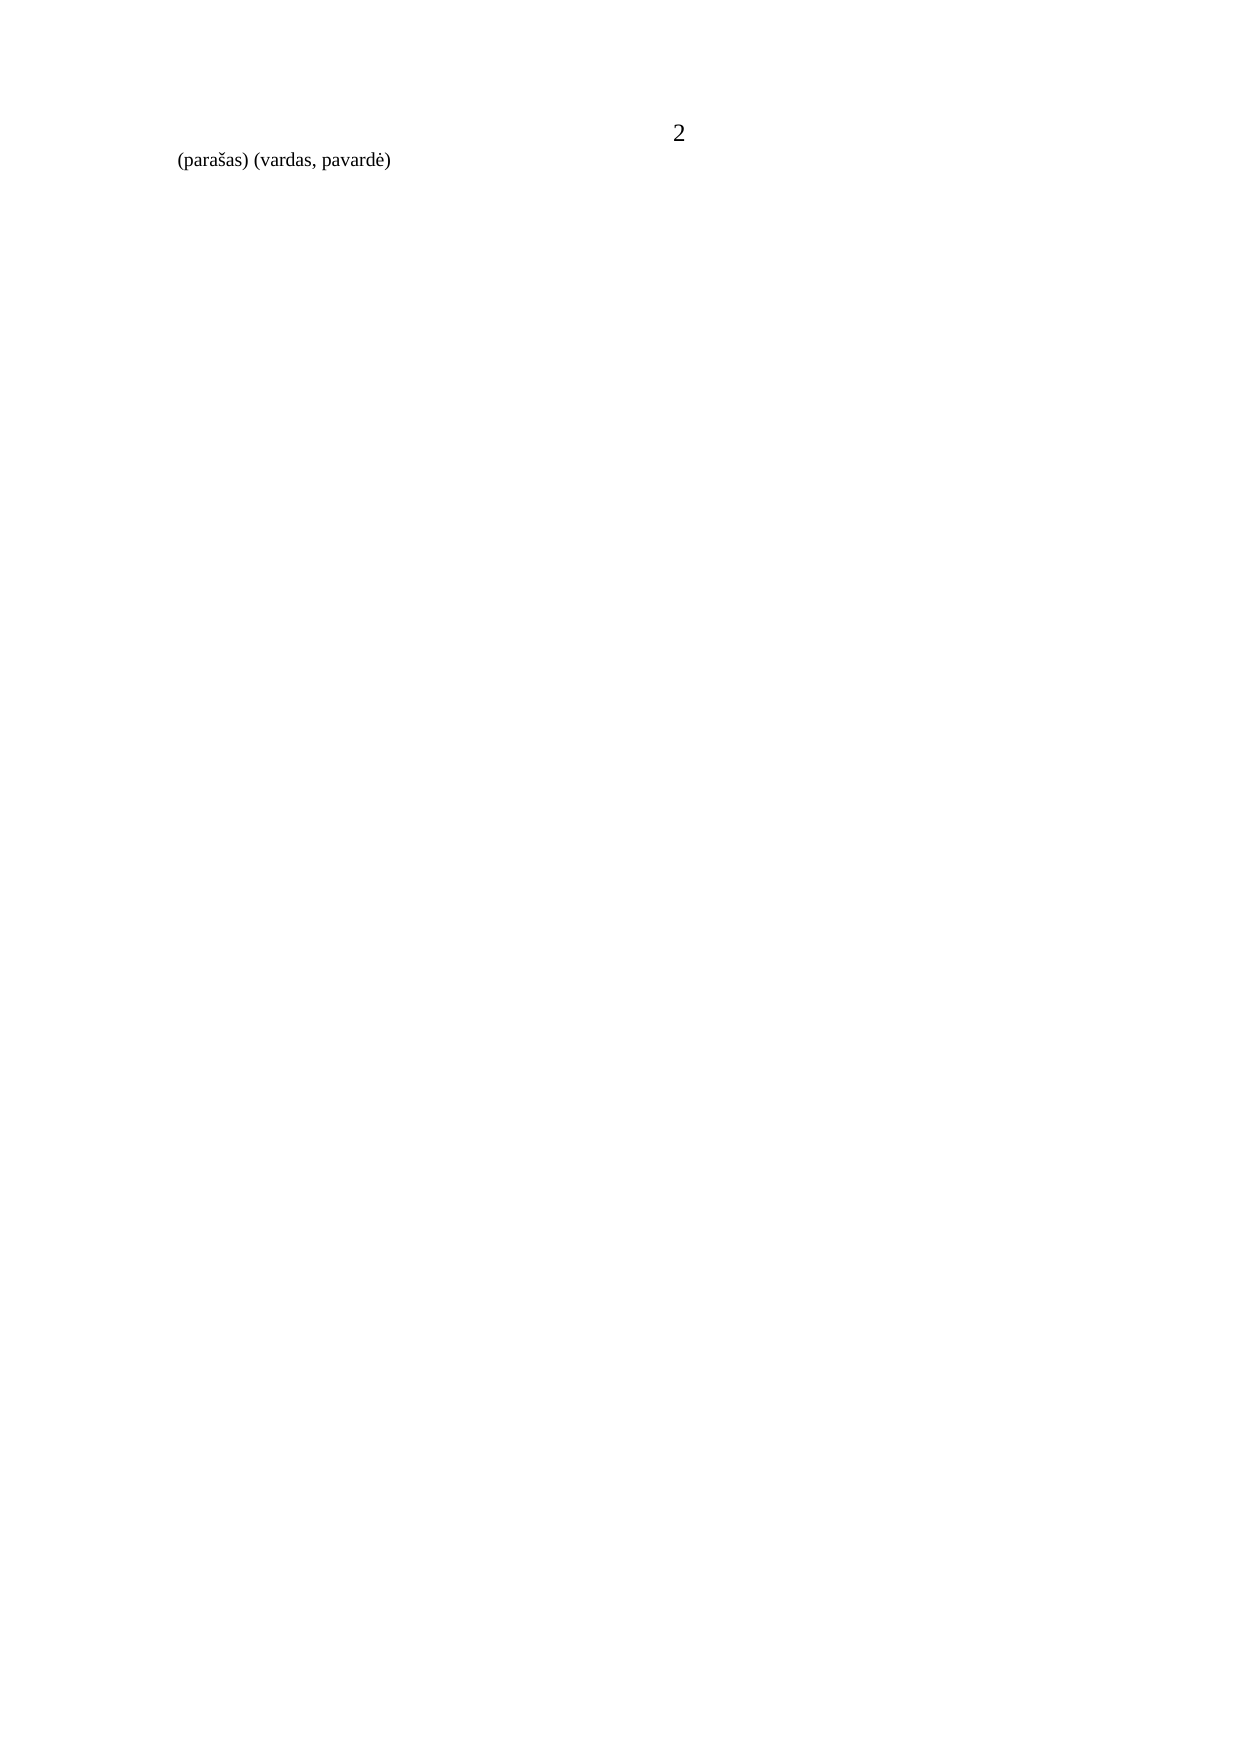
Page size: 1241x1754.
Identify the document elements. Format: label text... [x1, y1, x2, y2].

text (parašas) (vardas, pavardė) [177, 148, 1181, 170]
